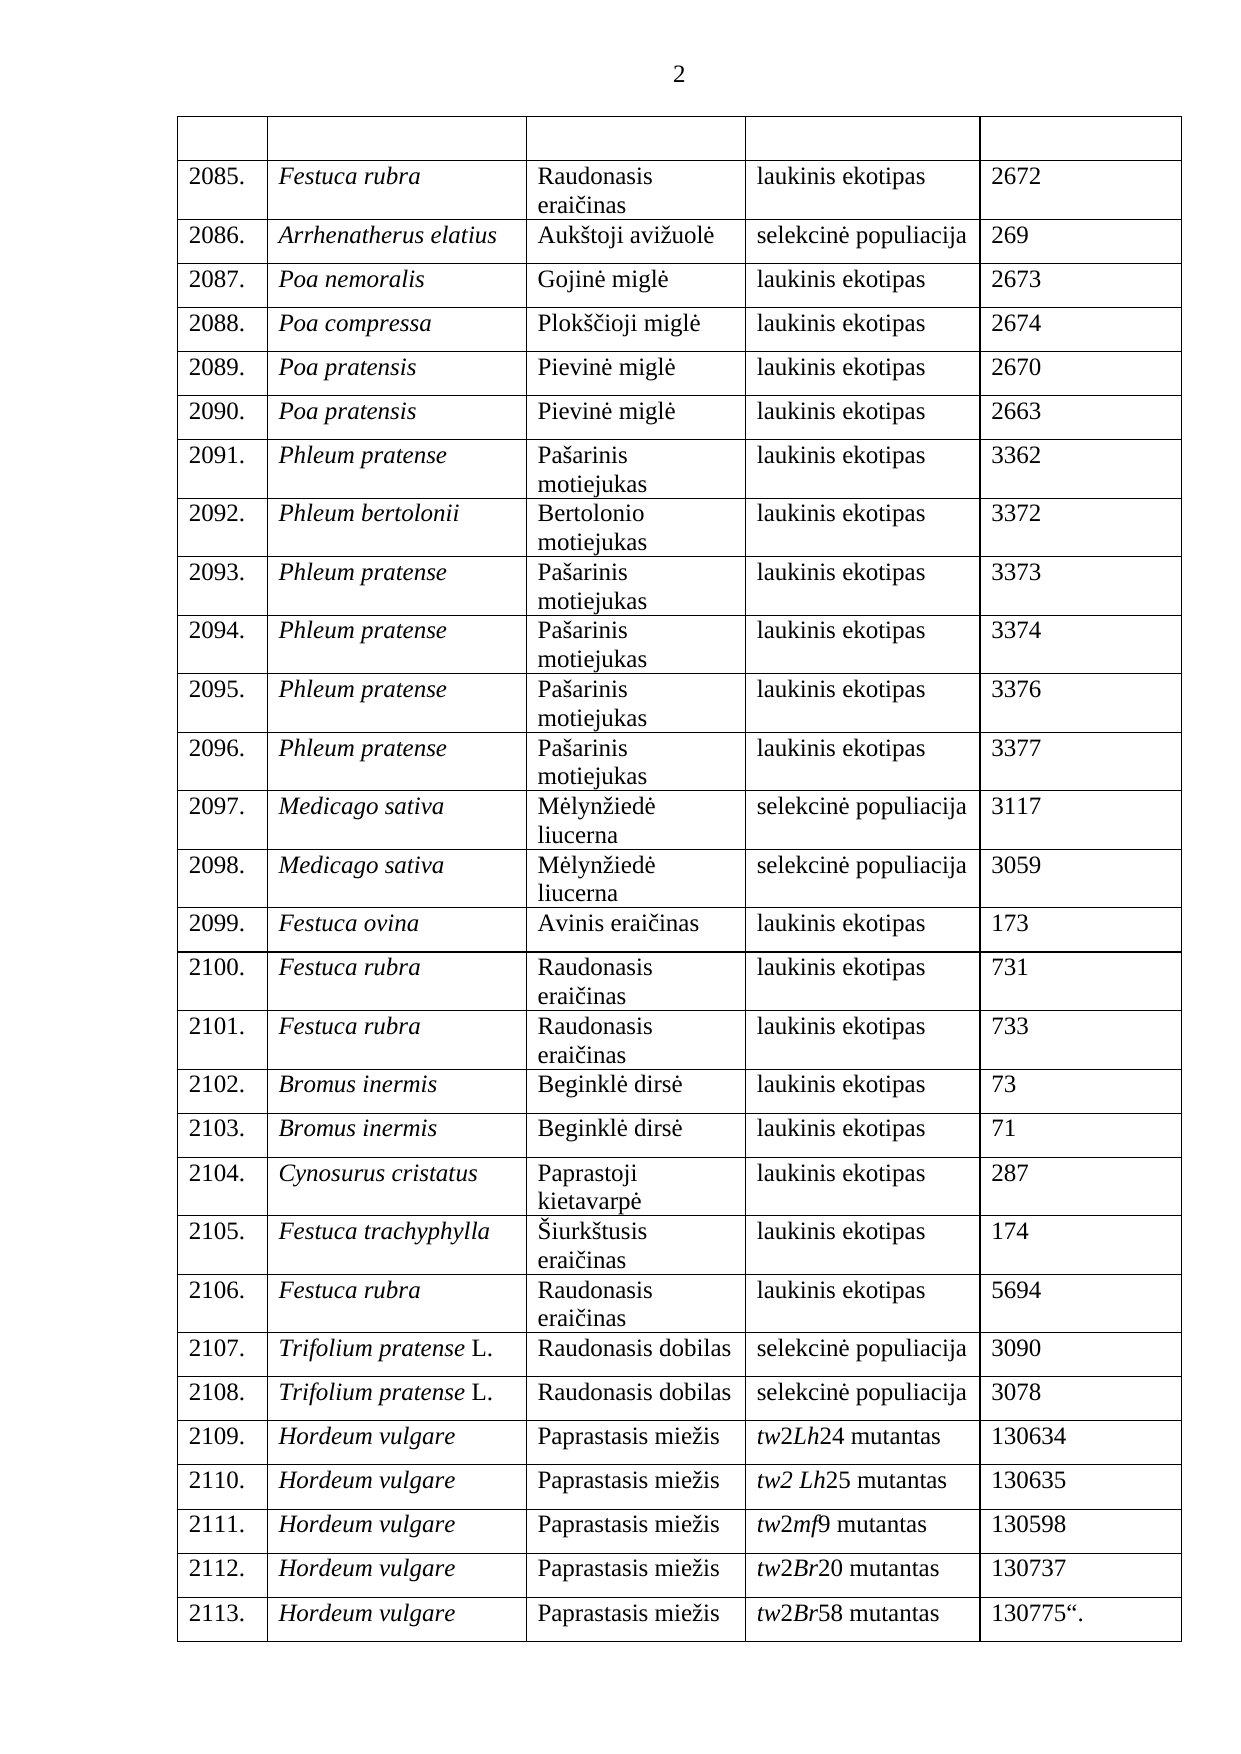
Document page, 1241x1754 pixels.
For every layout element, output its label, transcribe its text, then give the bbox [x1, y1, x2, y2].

table_cell Poa pratensis [268, 352, 526, 395]
table_cell 2088. [178, 308, 267, 351]
table_cell tw2Br58 mutantas [746, 1598, 979, 1641]
table_cell 2102. [178, 1070, 267, 1112]
table_cell laukinis ekotipas [746, 1114, 979, 1157]
table_cell Hordeum vulgare [268, 1554, 526, 1597]
table_cell laukinis ekotipas [746, 1070, 979, 1112]
table_cell Festuca trachyphylla [268, 1216, 526, 1274]
table_cell Arrhenatherus elatius [268, 220, 526, 263]
table_cell Hordeum vulgare [268, 1421, 526, 1464]
table_cell 2094. [178, 616, 267, 673]
table_cell Beginklė dirsė [527, 1114, 745, 1157]
table_cell Aukštoji avižuolė [527, 220, 745, 263]
table_cell 2110. [178, 1465, 267, 1508]
table_cell 2105. [178, 1216, 267, 1274]
table_cell [268, 117, 526, 160]
table_cell Festuca ovina [268, 908, 526, 951]
table_cell 2104. [178, 1158, 267, 1215]
table_cell tw2Lh24 mutantas [746, 1421, 979, 1464]
table_cell selekcinė populiacija [746, 1377, 979, 1420]
table_cell selekcinė populiacija [746, 220, 979, 263]
table_cell 3362 [981, 440, 1181, 497]
table_cell Hordeum vulgare [268, 1510, 526, 1552]
table_cell 2103. [178, 1114, 267, 1157]
table_cell Mėlynžiedė liucerna [527, 791, 745, 849]
table_cell Hordeum vulgare [268, 1598, 526, 1641]
table_cell 2085. [178, 161, 267, 219]
table_cell 2091. [178, 440, 267, 497]
table_cell 3373 [981, 557, 1181, 614]
table_cell Hordeum vulgare [268, 1465, 526, 1508]
table_cell Paprastasis miežis [527, 1421, 745, 1464]
table_cell 5694 [981, 1275, 1181, 1332]
table_cell laukinis ekotipas [746, 1216, 979, 1274]
table_cell 269 [981, 220, 1181, 263]
table_cell Medicago sativa [268, 850, 526, 907]
table_cell 2090. [178, 396, 267, 439]
table_cell 3117 [981, 791, 1181, 849]
table_cell 3374 [981, 616, 1181, 673]
table_cell 71 [981, 1114, 1181, 1157]
table_cell selekcinė populiacija [746, 850, 979, 907]
table_cell Poa nemoralis [268, 264, 526, 307]
table_cell 2670 [981, 352, 1181, 395]
table_cell Festuca rubra [268, 953, 526, 1010]
table_cell Pašarinis motiejukas [527, 557, 745, 614]
table_cell 2109. [178, 1421, 267, 1464]
table_cell laukinis ekotipas [746, 440, 979, 497]
table_cell laukinis ekotipas [746, 908, 979, 951]
table_cell Raudonasis eraičinas [527, 953, 745, 1010]
table_cell 731 [981, 953, 1181, 1010]
table_cell laukinis ekotipas [746, 499, 979, 556]
table_cell Paprastasis miežis [527, 1465, 745, 1508]
table_cell Paprastasis miežis [527, 1510, 745, 1552]
table_cell Pievinė miglė [527, 396, 745, 439]
table_cell Phleum pratense [268, 616, 526, 673]
table_cell Raudonasis eraičinas [527, 1275, 745, 1332]
table_cell laukinis ekotipas [746, 953, 979, 1010]
table_cell 2673 [981, 264, 1181, 307]
table_cell 2113. [178, 1598, 267, 1641]
table_cell 174 [981, 1216, 1181, 1274]
table_cell Bromus inermis [268, 1070, 526, 1112]
table_cell 2093. [178, 557, 267, 614]
table_cell Poa pratensis [268, 396, 526, 439]
table_cell laukinis ekotipas [746, 733, 979, 790]
table_cell laukinis ekotipas [746, 557, 979, 614]
table_cell 2087. [178, 264, 267, 307]
table_cell 2100. [178, 953, 267, 1010]
table_cell 3372 [981, 499, 1181, 556]
table_cell selekcinė populiacija [746, 1333, 979, 1376]
table_cell tw2mf9 mutantas [746, 1510, 979, 1552]
table_cell 2108. [178, 1377, 267, 1420]
table_cell 3059 [981, 850, 1181, 907]
table_cell Pašarinis motiejukas [527, 733, 745, 790]
table_cell Paprastasis miežis [527, 1598, 745, 1641]
table_cell Plokščioji miglė [527, 308, 745, 351]
table_cell 2107. [178, 1333, 267, 1376]
table_cell Phleum pratense [268, 440, 526, 497]
table_cell 2112. [178, 1554, 267, 1597]
table_cell Šiurkštusis eraičinas [527, 1216, 745, 1274]
table_cell Pašarinis motiejukas [527, 440, 745, 497]
table_cell Phleum pratense [268, 674, 526, 732]
table_cell 130598 [981, 1510, 1181, 1552]
table_cell Pašarinis motiejukas [527, 674, 745, 732]
table_cell 733 [981, 1011, 1181, 1068]
table_cell laukinis ekotipas [746, 308, 979, 351]
table_cell 3377 [981, 733, 1181, 790]
table_cell Cynosurus cristatus [268, 1158, 526, 1215]
table_cell [178, 117, 267, 160]
table_cell laukinis ekotipas [746, 396, 979, 439]
table_cell laukinis ekotipas [746, 352, 979, 395]
table_cell Medicago sativa [268, 791, 526, 849]
table_cell [981, 117, 1181, 160]
table_cell Poa compressa [268, 308, 526, 351]
table_cell 130775“. [981, 1598, 1181, 1641]
table_cell Trifolium pratense L. [268, 1377, 526, 1420]
table_cell 173 [981, 908, 1181, 951]
table_cell Phleum bertolonii [268, 499, 526, 556]
table_cell Beginklė dirsė [527, 1070, 745, 1112]
table_cell 287 [981, 1158, 1181, 1215]
table_cell Phleum pratense [268, 557, 526, 614]
table_cell Raudonasis eraičinas [527, 1011, 745, 1068]
table_cell 2674 [981, 308, 1181, 351]
table_cell Phleum pratense [268, 733, 526, 790]
table_cell Raudonasis dobilas [527, 1377, 745, 1420]
table_cell Raudonasis dobilas [527, 1333, 745, 1376]
table_cell 130634 [981, 1421, 1181, 1464]
table_cell 2101. [178, 1011, 267, 1068]
table_cell selekcinė populiacija [746, 791, 979, 849]
table_cell laukinis ekotipas [746, 1011, 979, 1068]
table_cell laukinis ekotipas [746, 264, 979, 307]
table_cell tw2Br20 mutantas [746, 1554, 979, 1597]
table_cell laukinis ekotipas [746, 616, 979, 673]
table_cell laukinis ekotipas [746, 1275, 979, 1332]
table_cell Paprastasis miežis [527, 1554, 745, 1597]
table_cell 2111. [178, 1510, 267, 1552]
table_cell Raudonasis eraičinas [527, 161, 745, 219]
table_cell 2086. [178, 220, 267, 263]
table_cell Bertolonio motiejukas [527, 499, 745, 556]
table_cell 2672 [981, 161, 1181, 219]
table_cell 73 [981, 1070, 1181, 1112]
table_cell 2097. [178, 791, 267, 849]
table_cell laukinis ekotipas [746, 1158, 979, 1215]
table_cell 2106. [178, 1275, 267, 1332]
table_cell 3376 [981, 674, 1181, 732]
table_cell Festuca rubra [268, 1011, 526, 1068]
table_cell 2096. [178, 733, 267, 790]
table_cell laukinis ekotipas [746, 674, 979, 732]
table_cell Festuca rubra [268, 161, 526, 219]
table_cell 130635 [981, 1465, 1181, 1508]
table_cell 2098. [178, 850, 267, 907]
table_cell 2089. [178, 352, 267, 395]
table_cell Festuca rubra [268, 1275, 526, 1332]
table_cell 2092. [178, 499, 267, 556]
table_cell Pašarinis motiejukas [527, 616, 745, 673]
table_cell 2663 [981, 396, 1181, 439]
table_cell Trifolium pratense L. [268, 1333, 526, 1376]
table_cell Bromus inermis [268, 1114, 526, 1157]
table_cell tw2 Lh25 mutantas [746, 1465, 979, 1508]
table_cell [746, 117, 979, 160]
table_cell 3078 [981, 1377, 1181, 1420]
table_cell Pievinė miglė [527, 352, 745, 395]
table_cell Paprastoji kietavarpė [527, 1158, 745, 1215]
table_cell [527, 117, 745, 160]
table_cell 2095. [178, 674, 267, 732]
table_cell Gojinė miglė [527, 264, 745, 307]
table_cell 3090 [981, 1333, 1181, 1376]
table_cell Mėlynžiedė liucerna [527, 850, 745, 907]
table_cell laukinis ekotipas [746, 161, 979, 219]
table_cell Avinis eraičinas [527, 908, 745, 951]
table_cell 2099. [178, 908, 267, 951]
table_cell 130737 [981, 1554, 1181, 1597]
